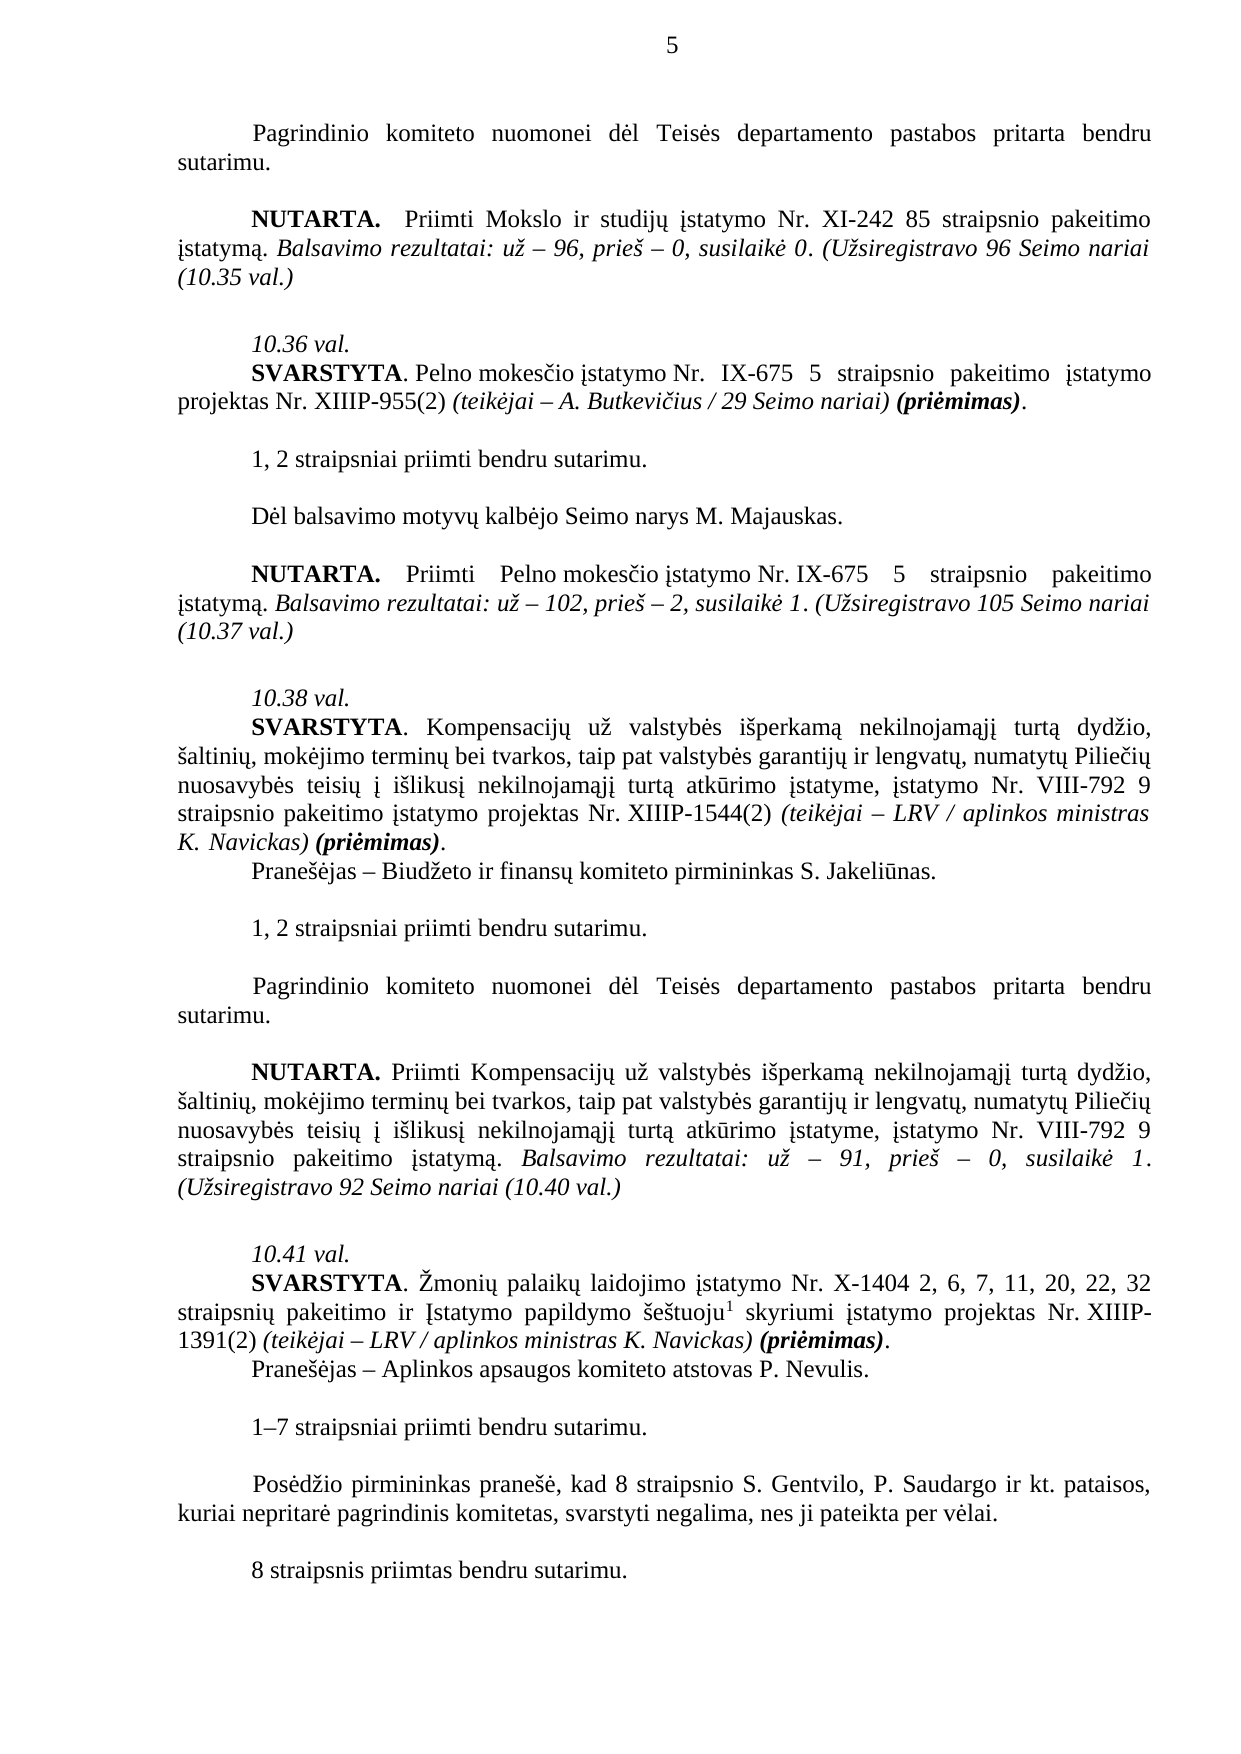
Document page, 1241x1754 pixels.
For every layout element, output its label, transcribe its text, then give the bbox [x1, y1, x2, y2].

text SVARSTYTA. Žmonių palaikų laidojimo įstatymo Nr. X-1404 2, 6, 7, 11, 20, 22, 32 straipsnių pakeitimo ir Įstatymo papildymo šeštuoju1 skyriumi įstatymo projektas Nr. XIIIP-1391(2) (teikėjai – LRV / aplinkos ministras K. Navickas) (priėmimas). [177, 1268, 1152, 1354]
text SVARSTYTA. Pelno mokesčio įstatymo Nr. IX-675 5 straipsnio pakeitimo įstatymo projektas Nr. XIIIP-955(2) (teikėjai – A. Butkevičius / 29 Seimo nariai) (priėmimas). [177, 358, 1152, 415]
text Pranešėjas – Aplinkos apsaugos komiteto atstovas P. Nevulis. [177, 1354, 1152, 1383]
text 10.36 val. [177, 329, 1152, 358]
text 10.41 val. [177, 1239, 1152, 1268]
text SVARSTYTA. Kompensacijų už valstybės išperkamą nekilnojamąjį turtą dydžio, šaltinių, mokėjimo terminų bei tvarkos, taip pat valstybės garantijų ir lengvatų, numatytų Piliečių nuosavybės teisių į išlikusį nekilnojamąjį turtą atkūrimo įstatyme, įstatymo Nr. VIII-792 9 straipsnio pakeitimo įstatymo projektas Nr. XIIIP-1544(2) (teikėjai – LRV / aplinkos ministras K. Navickas) (priėmimas). [177, 712, 1152, 856]
text NUTARTA. Priimti Kompensacijų už valstybės išperkamą nekilnojamąjį turtą dydžio, šaltinių, mokėjimo terminų bei tvarkos, taip pat valstybės garantijų ir lengvatų, numatytų Piliečių nuosavybės teisių į išlikusį nekilnojamąjį turtą atkūrimo įstatyme, įstatymo Nr. VIII-792 9 straipsnio pakeitimo įstatymą. Balsavimo rezultatai: už – 91, prieš – 0, susilaikė 1. (Užsiregistravo 92 Seimo nariai (10.40 val.) [177, 1057, 1152, 1201]
text 1, 2 straipsniai priimti bendru sutarimu. [177, 913, 1152, 942]
text 10.38 val. [177, 683, 1152, 712]
text Pagrindinio komiteto nuomonei dėl Teisės departamento pastabos pritarta bendru sutarimu. [177, 971, 1152, 1028]
text NUTARTA. Priimti Pelno mokesčio įstatymo Nr. IX-675 5 straipsnio pakeitimo įstatymą. Balsavimo rezultatai: už – 102, prieš – 2, susilaikė 1. (Užsiregistravo 105 Seimo nariai (10.37 val.) [177, 559, 1152, 645]
text Posėdžio pirmininkas pranešė, kad 8 straipsnio S. Gentvilo, P. Saudargo ir kt. pataisos, kuriai nepritarė pagrindinis komitetas, svarstyti negalima, nes ji pateikta per vėlai. [177, 1469, 1152, 1527]
text NUTARTA. Priimti Mokslo ir studijų įstatymo Nr. XI-242 85 straipsnio pakeitimo įstatymą. Balsavimo rezultatai: už – 96, prieš – 0, susilaikė 0. (Užsiregistravo 96 Seimo nariai (10.35 val.) [177, 204, 1152, 291]
text 1, 2 straipsniai priimti bendru sutarimu. [177, 444, 1152, 473]
text 8 straipsnis priimtas bendru sutarimu. [177, 1556, 1152, 1584]
text Pagrindinio komiteto nuomonei dėl Teisės departamento pastabos pritarta bendru sutarimu. [177, 118, 1152, 176]
text Pranešėjas – Biudžeto ir finansų komiteto pirmininkas S. Jakeliūnas. [177, 856, 1152, 885]
text 1–7 straipsniai priimti bendru sutarimu. [177, 1412, 1152, 1441]
text Dėl balsavimo motyvų kalbėjo Seimo narys M. Majauskas. [177, 501, 1152, 530]
